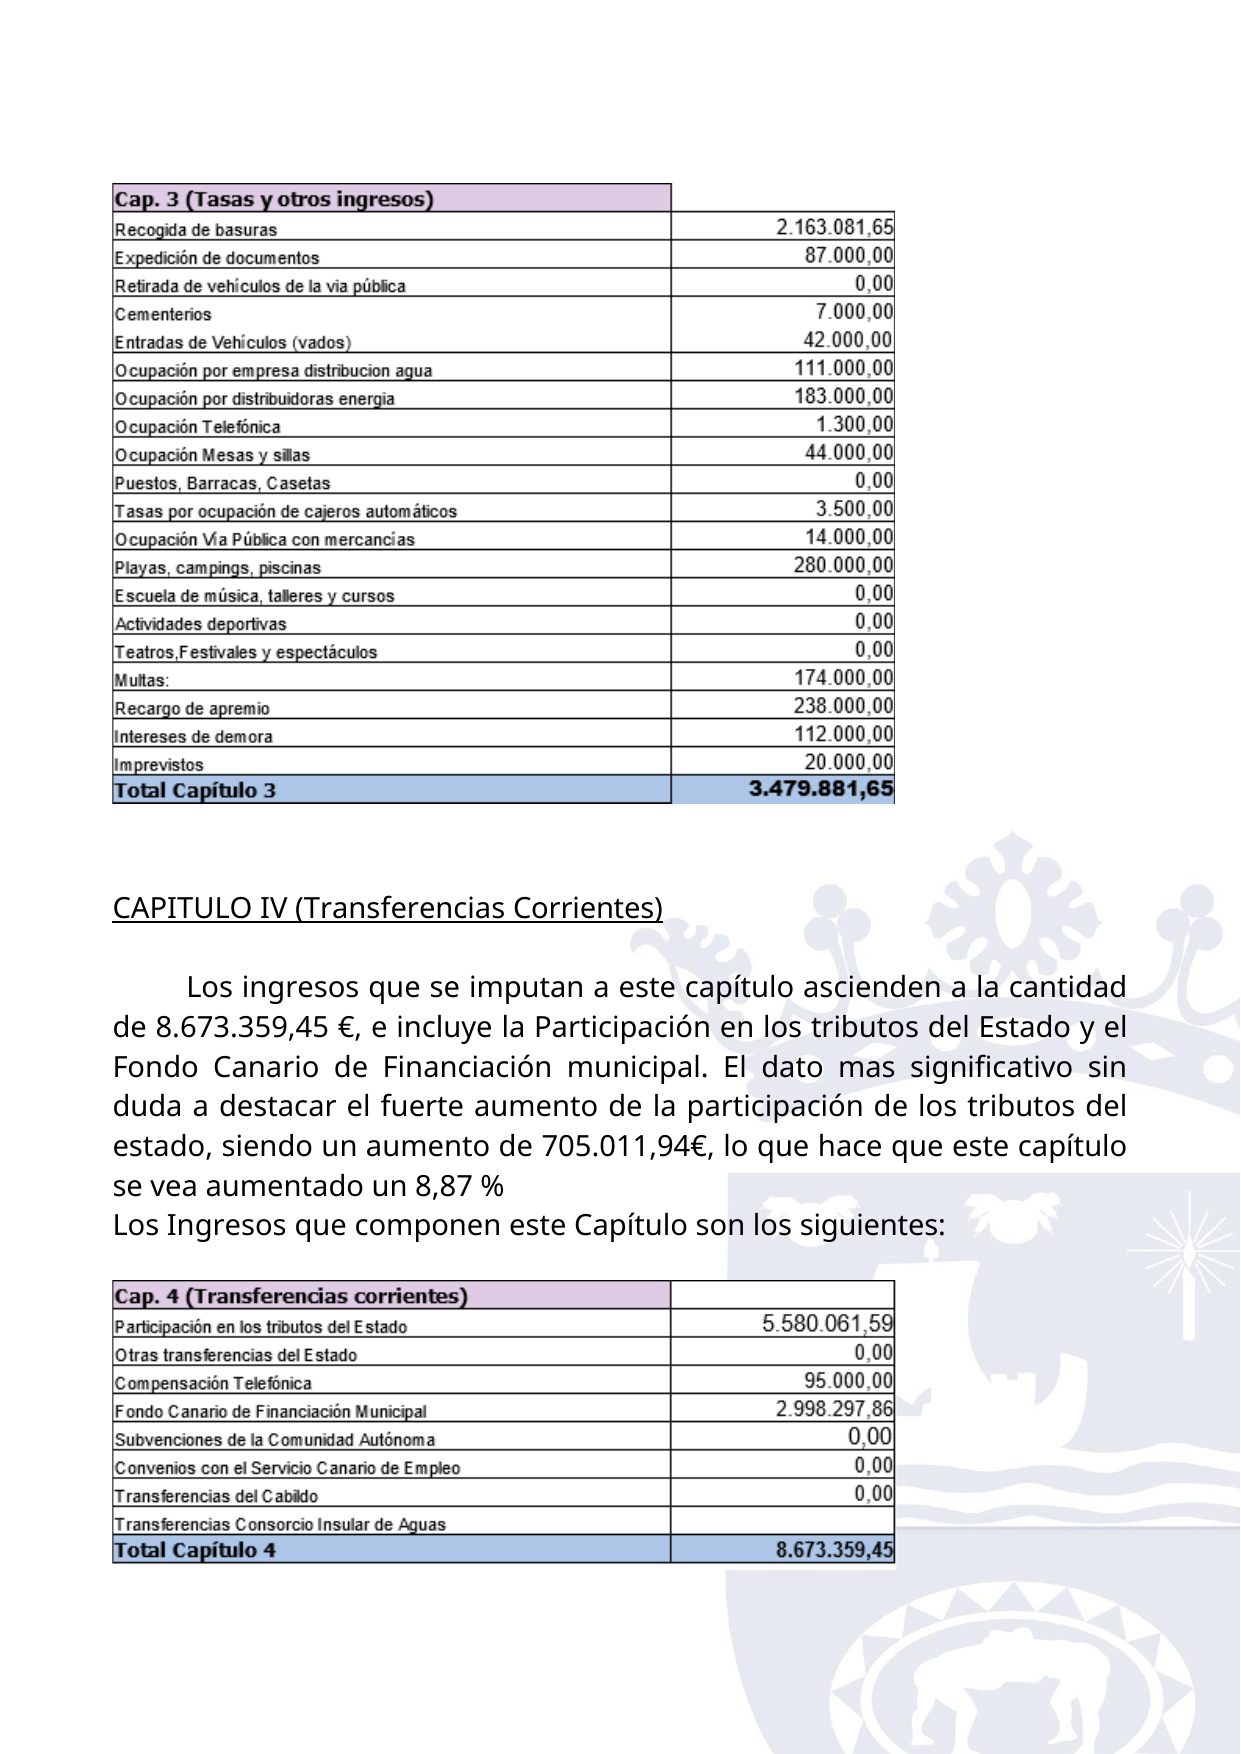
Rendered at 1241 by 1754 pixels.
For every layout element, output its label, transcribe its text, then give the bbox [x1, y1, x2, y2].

text Los Ingresos que componen este Capítulo son los siguientes: [112, 1205, 1140, 1244]
text CAPITULO IV (Transferencias Corrientes) [112, 888, 1140, 927]
picture [112, 827, 1241, 1754]
text Los ingresos que se imputan a este capítulo ascienden a la cantidad de 8.673.359,45 €, e incluye la Participación en los tributos del Estado y el Fondo Canario de Financiación municipal. El dato mas significativo sin duda a destacar el fuerte aumento de la participación de los tributos del estado, siendo un aumento de 705.011,94€, lo que hace que este capítulo se vea aumentado un 8,87 % [112, 967, 1129, 1205]
picture [112, 183, 895, 804]
